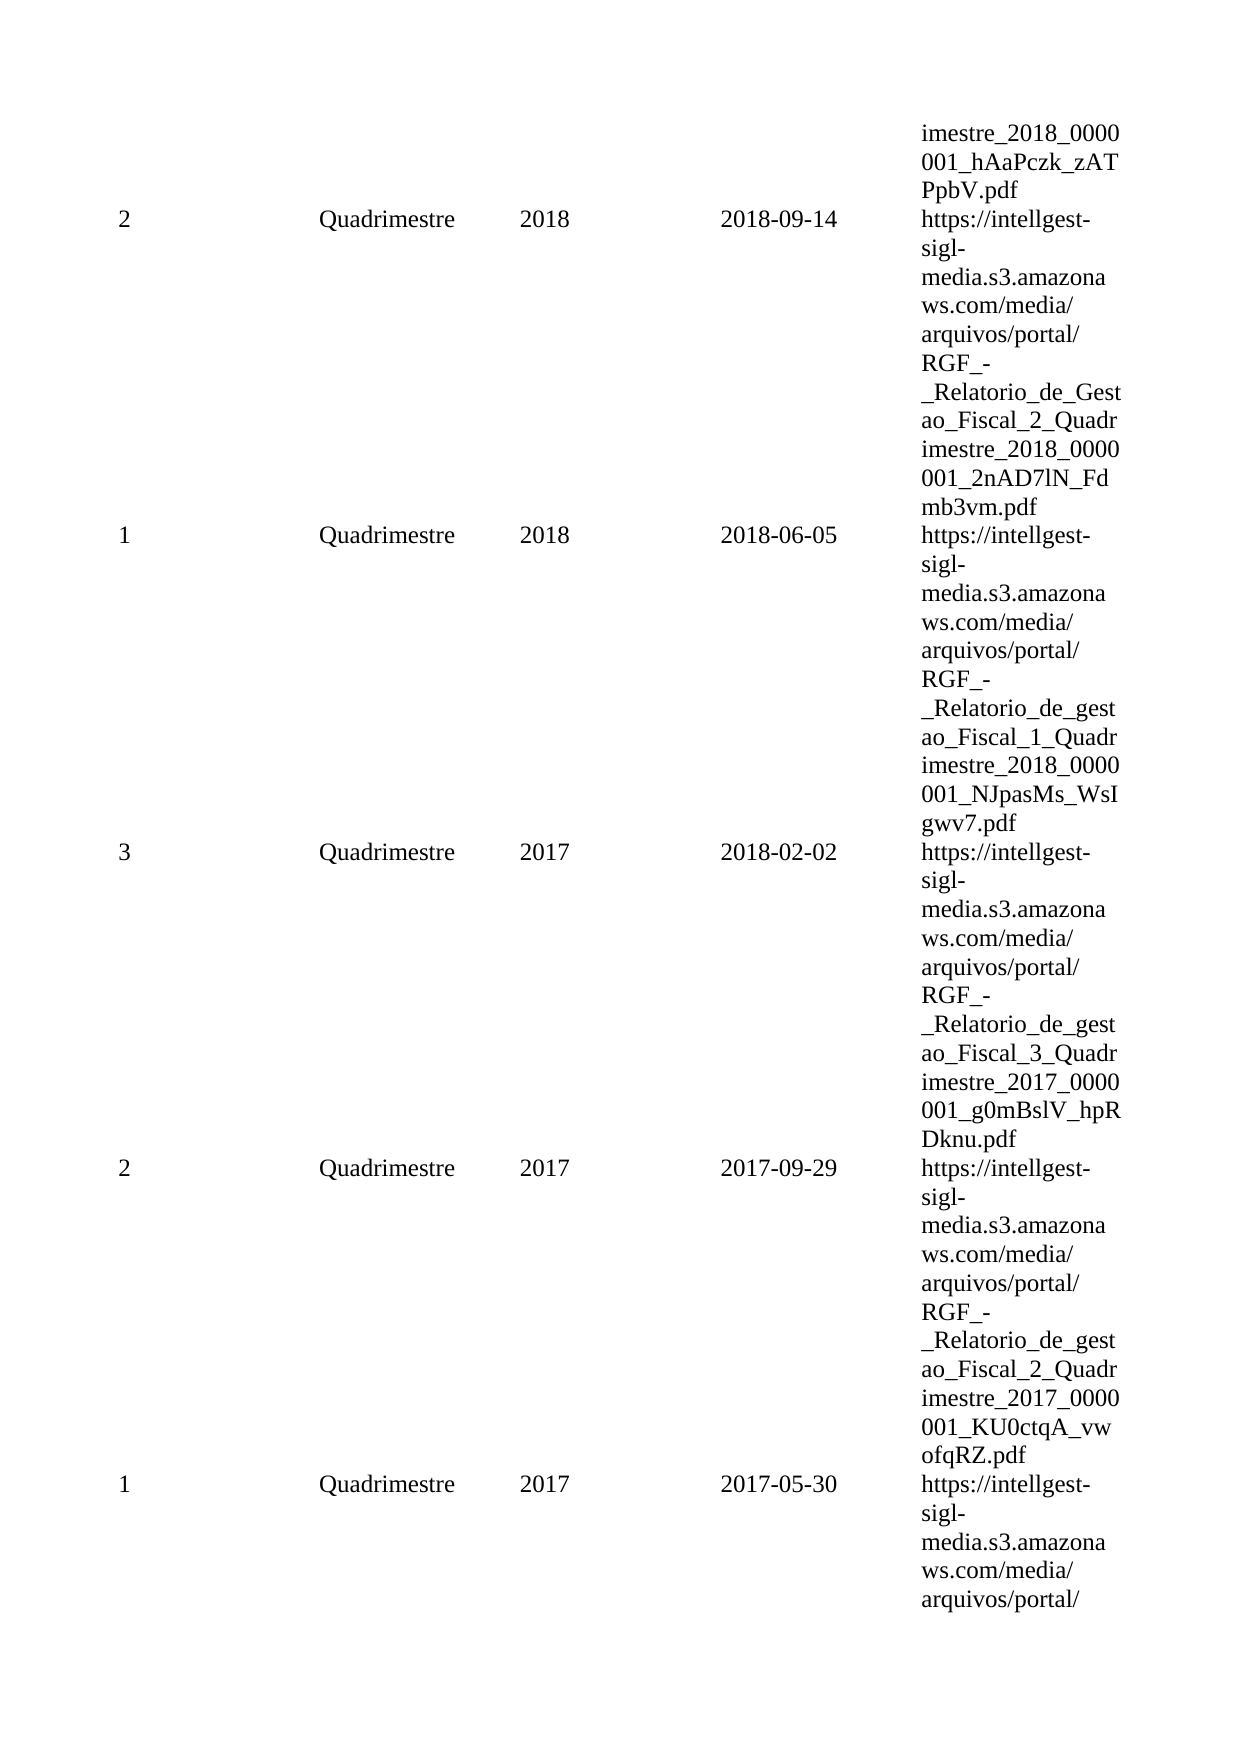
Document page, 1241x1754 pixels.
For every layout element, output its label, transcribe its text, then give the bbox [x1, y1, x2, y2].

table_cell 2018 [520, 521, 720, 837]
table_cell https://intellgest-sigl-media.s3.amazonaws.com/media/arquivos/portal/RGF_-_Relatorio_de_gestao_Fiscal_2_Quadrimestre_2017_0000001_KU0ctqA_vwofqRZ.pdf [921, 1153, 1122, 1469]
table_cell 1 [118, 1469, 319, 1613]
table_cell https://intellgest-sigl-media.s3.amazonaws.com/media/arquivos/portal/ [921, 1469, 1122, 1613]
table_cell [319, 118, 519, 204]
table_cell https://intellgest-sigl-media.s3.amazonaws.com/media/arquivos/portal/RGF_-_Relatorio_de_Gestao_Fiscal_2_Quadrimestre_2018_0000001_2nAD7lN_Fdmb3vm.pdf [921, 204, 1122, 521]
table_cell 1 [118, 521, 319, 837]
table_cell https://intellgest-sigl-media.s3.amazonaws.com/media/arquivos/portal/RGF_-_Relatorio_de_gestao_Fiscal_1_Quadrimestre_2018_0000001_NJpasMs_WsIgwv7.pdf [921, 521, 1122, 837]
table_cell Quadrimestre [319, 204, 519, 521]
table_cell imestre_2018_0000001_hAaPczk_zATPpbV.pdf [921, 118, 1122, 204]
table_cell [720, 118, 921, 204]
table_cell 2017 [520, 1469, 720, 1613]
table_cell Quadrimestre [319, 1153, 519, 1469]
table_cell 2017 [520, 1153, 720, 1469]
table_cell Quadrimestre [319, 837, 519, 1153]
table_cell 2018-02-02 [720, 837, 921, 1153]
table_cell 2018-06-05 [720, 521, 921, 837]
table_cell Quadrimestre [319, 521, 519, 837]
table_cell 2017 [520, 837, 720, 1153]
table_cell 2017-05-30 [720, 1469, 921, 1613]
table_cell [118, 118, 319, 204]
table_cell 2018-09-14 [720, 204, 921, 521]
table_cell Quadrimestre [319, 1469, 519, 1613]
table_cell https://intellgest-sigl-media.s3.amazonaws.com/media/arquivos/portal/RGF_-_Relatorio_de_gestao_Fiscal_3_Quadrimestre_2017_0000001_g0mBslV_hpRDknu.pdf [921, 837, 1122, 1153]
table_cell 2 [118, 1153, 319, 1469]
table_cell 2 [118, 204, 319, 521]
table_cell 2017-09-29 [720, 1153, 921, 1469]
table_cell 3 [118, 837, 319, 1153]
table_cell [520, 118, 720, 204]
table_cell 2018 [520, 204, 720, 521]
